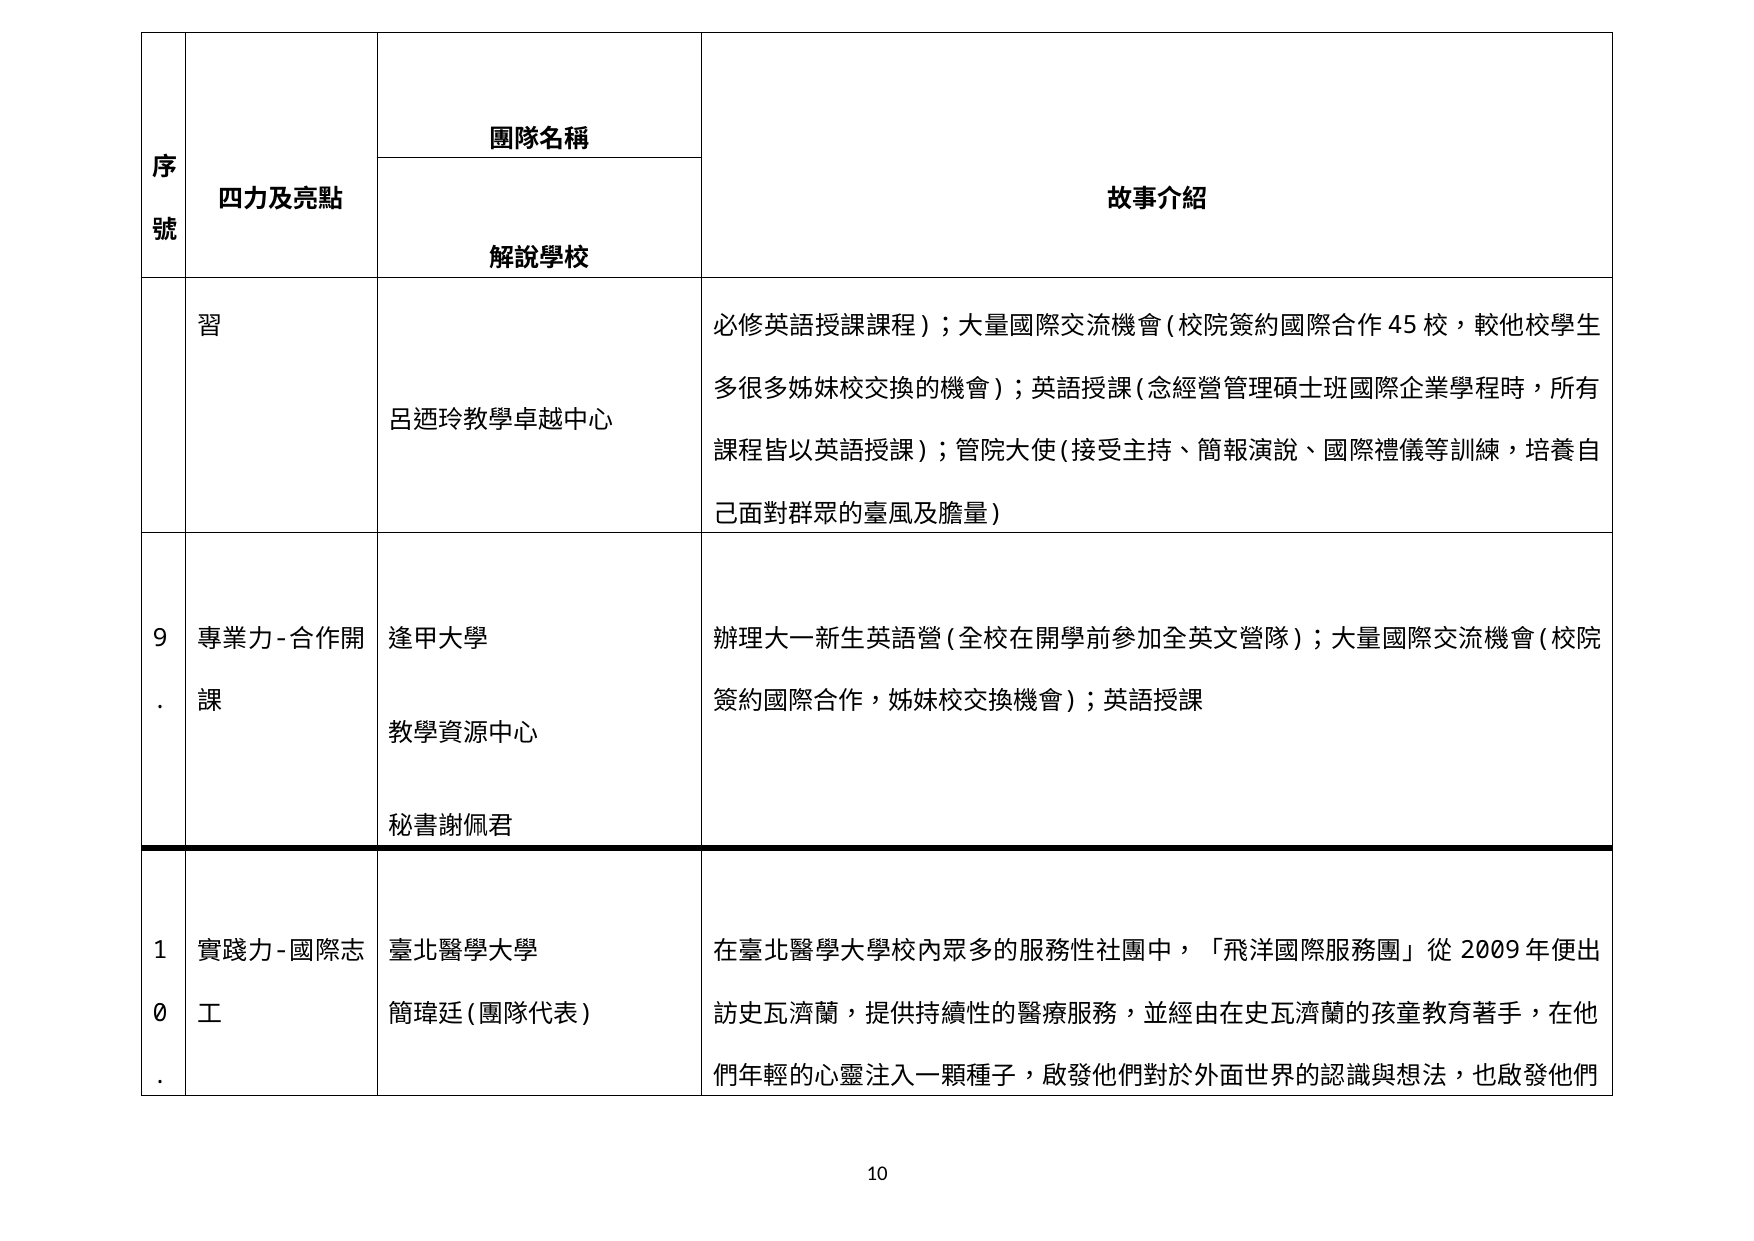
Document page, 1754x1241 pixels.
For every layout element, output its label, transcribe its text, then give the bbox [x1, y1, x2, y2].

table_header 團隊名稱 [378, 33, 701, 157]
table_cell [142, 533, 185, 845]
table_cell 專業力-合作開課 [186, 533, 377, 845]
table_cell 實踐力-國際志工 [186, 851, 377, 1095]
table_cell 習 [186, 278, 377, 532]
table_cell 臺北醫學大學 簡瑋廷(團隊代表) [378, 851, 701, 1095]
table_cell 呂迺玲教學卓越中心 [378, 278, 701, 532]
table_cell [142, 278, 185, 532]
table_cell 必修英語授課課程)；大量國際交流機會(校院簽約國際合作45校，較他校學生多很多姊妹校交換的機會)；英語授課(念經營管理碩士班國際企業學程時，所有課程皆以英語授課)；管院大使(接受主持、簡報演說、國際禮儀等訓練，培養自己面對群眾的臺風及膽量) [702, 278, 1612, 532]
table_header 故事介紹 [702, 33, 1612, 277]
table_cell 解說學校 [378, 158, 701, 277]
table_cell 逢甲大學 教學資源中心 秘書謝佩君 [378, 533, 701, 845]
table_header 四力及亮點 [186, 33, 377, 277]
table_cell 辦理大一新生英語營(全校在開學前參加全英文營隊)；大量國際交流機會(校院簽約國際合作，姊妹校交換機會)；英語授課 [702, 533, 1612, 845]
table_header 序號 [142, 33, 185, 277]
table_cell [142, 851, 185, 1095]
table_cell 在臺北醫學大學校內眾多的服務性社團中，「飛洋國際服務團」從2009年便出訪史瓦濟蘭，提供持續性的醫療服務，並經由在史瓦濟蘭的孩童教育著手，在他們年輕的心靈注入一顆種子，啟發他們對於外面世界的認識與想法，也啟發他們 [702, 851, 1612, 1095]
